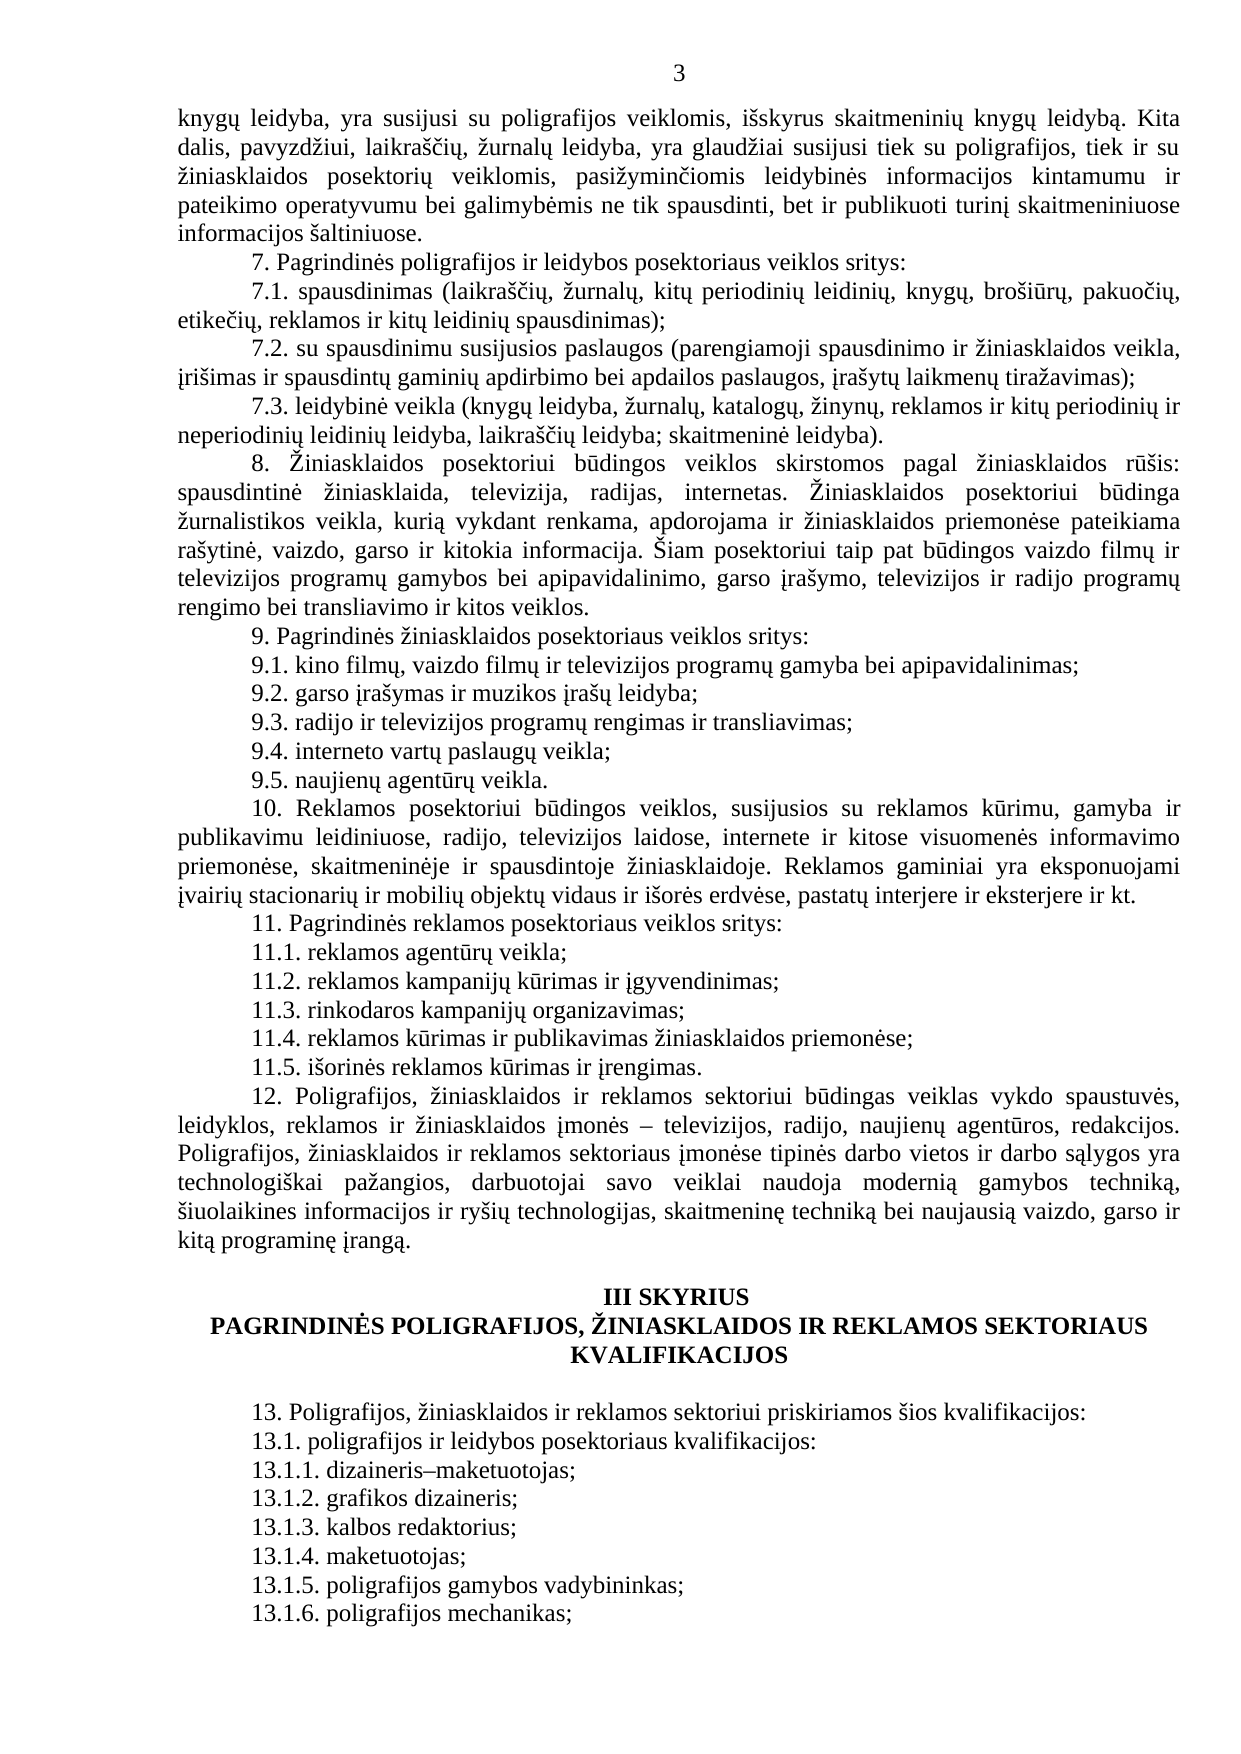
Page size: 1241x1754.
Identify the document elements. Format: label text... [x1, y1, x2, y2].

text 11.3. rinkodaros kampanijų organizavimas; [177, 995, 1181, 1023]
text 7. Pagrindinės poligrafijos ir leidybos posektoriaus veiklos sritys: [177, 247, 1181, 276]
text 13.1. poligrafijos ir leidybos posektoriaus kvalifikacijos: [177, 1426, 1181, 1455]
text 13.1.4. maketuotojas; [177, 1541, 1181, 1570]
text 9.3. radijo ir televizijos programų rengimas ir transliavimas; [177, 707, 1181, 736]
text PAGRINDINĖS POLIGRAFIJOS, ŽINIASKLAIDOS IR REKLAMOS SEKTORIAUS KVALIFIKACIJOS [177, 1311, 1181, 1368]
text 13. Poligrafijos, žiniasklaidos ir reklamos sektoriui priskiriamos šios kvalifikacijos: [177, 1397, 1181, 1426]
text III SKYRIUS [177, 1282, 1181, 1311]
text 9. Pagrindinės žiniasklaidos posektoriaus veiklos sritys: [177, 621, 1181, 650]
text 11. Pagrindinės reklamos posektoriaus veiklos sritys: [177, 908, 1181, 937]
text 10. Reklamos posektoriui būdingos veiklos, susijusios su reklamos kūrimu, gamyba ir publikavimu leidiniuose, radijo, televizijos laidose, internete ir kitose visuomenės informavimo priemonėse, skaitmeninėje ir spausdintoje žiniasklaidoje. Reklamos gaminiai yra eksponuojami įvairių stacionarių ir mobilių objektų vidaus ir išorės erdvėse, pastatų interjere ir eksterjere ir kt. [177, 793, 1181, 908]
text 13.1.1. dizaineris–maketuotojas; [177, 1455, 1181, 1483]
text 9.5. naujienų agentūrų veikla. [177, 765, 1181, 793]
text 7.2. su spausdinimu susijusios paslaugos (parengiamoji spausdinimo ir žiniasklaidos veikla, įrišimas ir spausdintų gaminių apdirbimo bei apdailos paslaugos, įrašytų laikmenų tiražavimas); [177, 333, 1181, 391]
text 9.2. garso įrašymas ir muzikos įrašų leidyba; [177, 678, 1181, 707]
text 9.4. interneto vartų paslaugų veikla; [177, 736, 1181, 765]
text 11.1. reklamos agentūrų veikla; [177, 937, 1181, 966]
text knygų leidyba, yra susijusi su poligrafijos veiklomis, išskyrus skaitmeninių knygų leidybą. Kita dalis, pavyzdžiui, laikraščių, žurnalų leidyba, yra glaudžiai susijusi tiek su poligrafijos, tiek ir su žiniasklaidos posektorių veiklomis, pasižyminčiomis leidybinės informacijos kintamumu ir pateikimo operatyvumu bei galimybėmis ne tik spausdinti, bet ir publikuoti turinį skaitmeniniuose informacijos šaltiniuose. [177, 103, 1181, 247]
text 9.1. kino filmų, vaizdo filmų ir televizijos programų gamyba bei apipavidalinimas; [177, 650, 1181, 678]
text 11.5. išorinės reklamos kūrimas ir įrengimas. [177, 1052, 1181, 1081]
text 7.1. spausdinimas (laikraščių, žurnalų, kitų periodinių leidinių, knygų, brošiūrų, pakuočių, etikečių, reklamos ir kitų leidinių spausdinimas); [177, 276, 1181, 333]
text 8. Žiniasklaidos posektoriui būdingos veiklos skirstomos pagal žiniasklaidos rūšis: spausdintinė žiniasklaida, televizija, radijas, internetas. Žiniasklaidos posektoriui būdinga žurnalistikos veikla, kurią vykdant renkama, apdorojama ir žiniasklaidos priemonėse pateikiama rašytinė, vaizdo, garso ir kitokia informacija. Šiam posektoriui taip pat būdingos vaizdo filmų ir televizijos programų gamybos bei apipavidalinimo, garso įrašymo, televizijos ir radijo programų rengimo bei transliavimo ir kitos veiklos. [177, 448, 1181, 621]
text 11.2. reklamos kampanijų kūrimas ir įgyvendinimas; [177, 966, 1181, 995]
text 13.1.6. poligrafijos mechanikas; [177, 1598, 1181, 1627]
text 11.4. reklamos kūrimas ir publikavimas žiniasklaidos priemonėse; [177, 1023, 1181, 1052]
text 13.1.3. kalbos redaktorius; [177, 1512, 1181, 1541]
text 12. Poligrafijos, žiniasklaidos ir reklamos sektoriui būdingas veiklas vykdo spaustuvės, leidyklos, reklamos ir žiniasklaidos įmonės – televizijos, radijo, naujienų agentūros, redakcijos. Poligrafijos, žiniasklaidos ir reklamos sektoriaus įmonėse tipinės darbo vietos ir darbo sąlygos yra technologiškai pažangios, darbuotojai savo veiklai naudoja modernią gamybos techniką, šiuolaikines informacijos ir ryšių technologijas, skaitmeninę techniką bei naujausią vaizdo, garso ir kitą programinę įrangą. [177, 1081, 1181, 1253]
text 13.1.2. grafikos dizaineris; [177, 1483, 1181, 1512]
text 7.3. leidybinė veikla (knygų leidyba, žurnalų, katalogų, žinynų, reklamos ir kitų periodinių ir neperiodinių leidinių leidyba, laikraščių leidyba; skaitmeninė leidyba). [177, 391, 1181, 448]
text 13.1.5. poligrafijos gamybos vadybininkas; [177, 1570, 1181, 1598]
